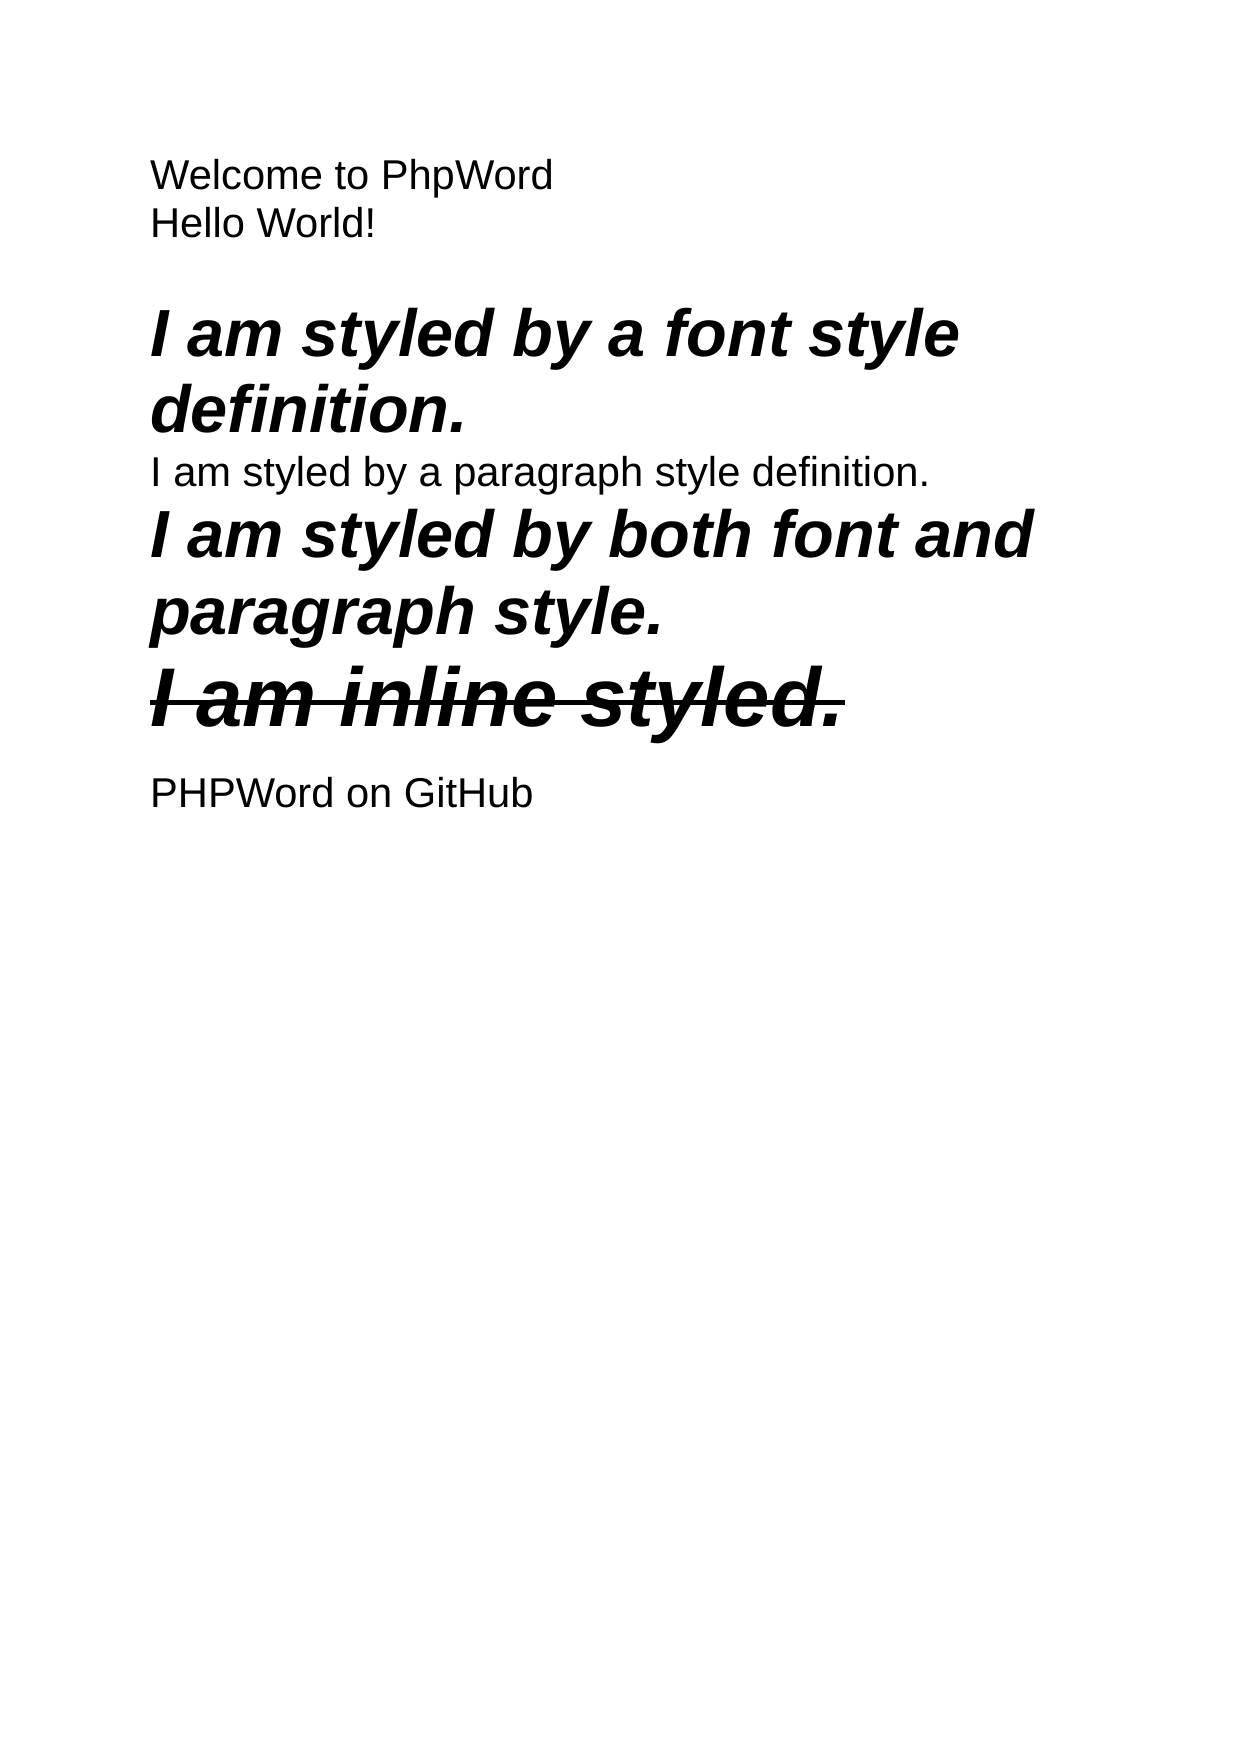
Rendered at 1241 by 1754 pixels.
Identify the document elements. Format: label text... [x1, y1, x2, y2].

text I am styled by a font style definition. [150, 294, 1090, 447]
text I am styled by a paragraph style definition. [150, 447, 1090, 495]
text Welcome to PhpWord [150, 150, 1090, 198]
text Hello World! [150, 198, 1090, 246]
text PHPWord on GitHub [150, 768, 1090, 816]
text I am styled by both font and paragraph style. [150, 495, 1090, 648]
text I am inline styled. [150, 648, 1090, 744]
